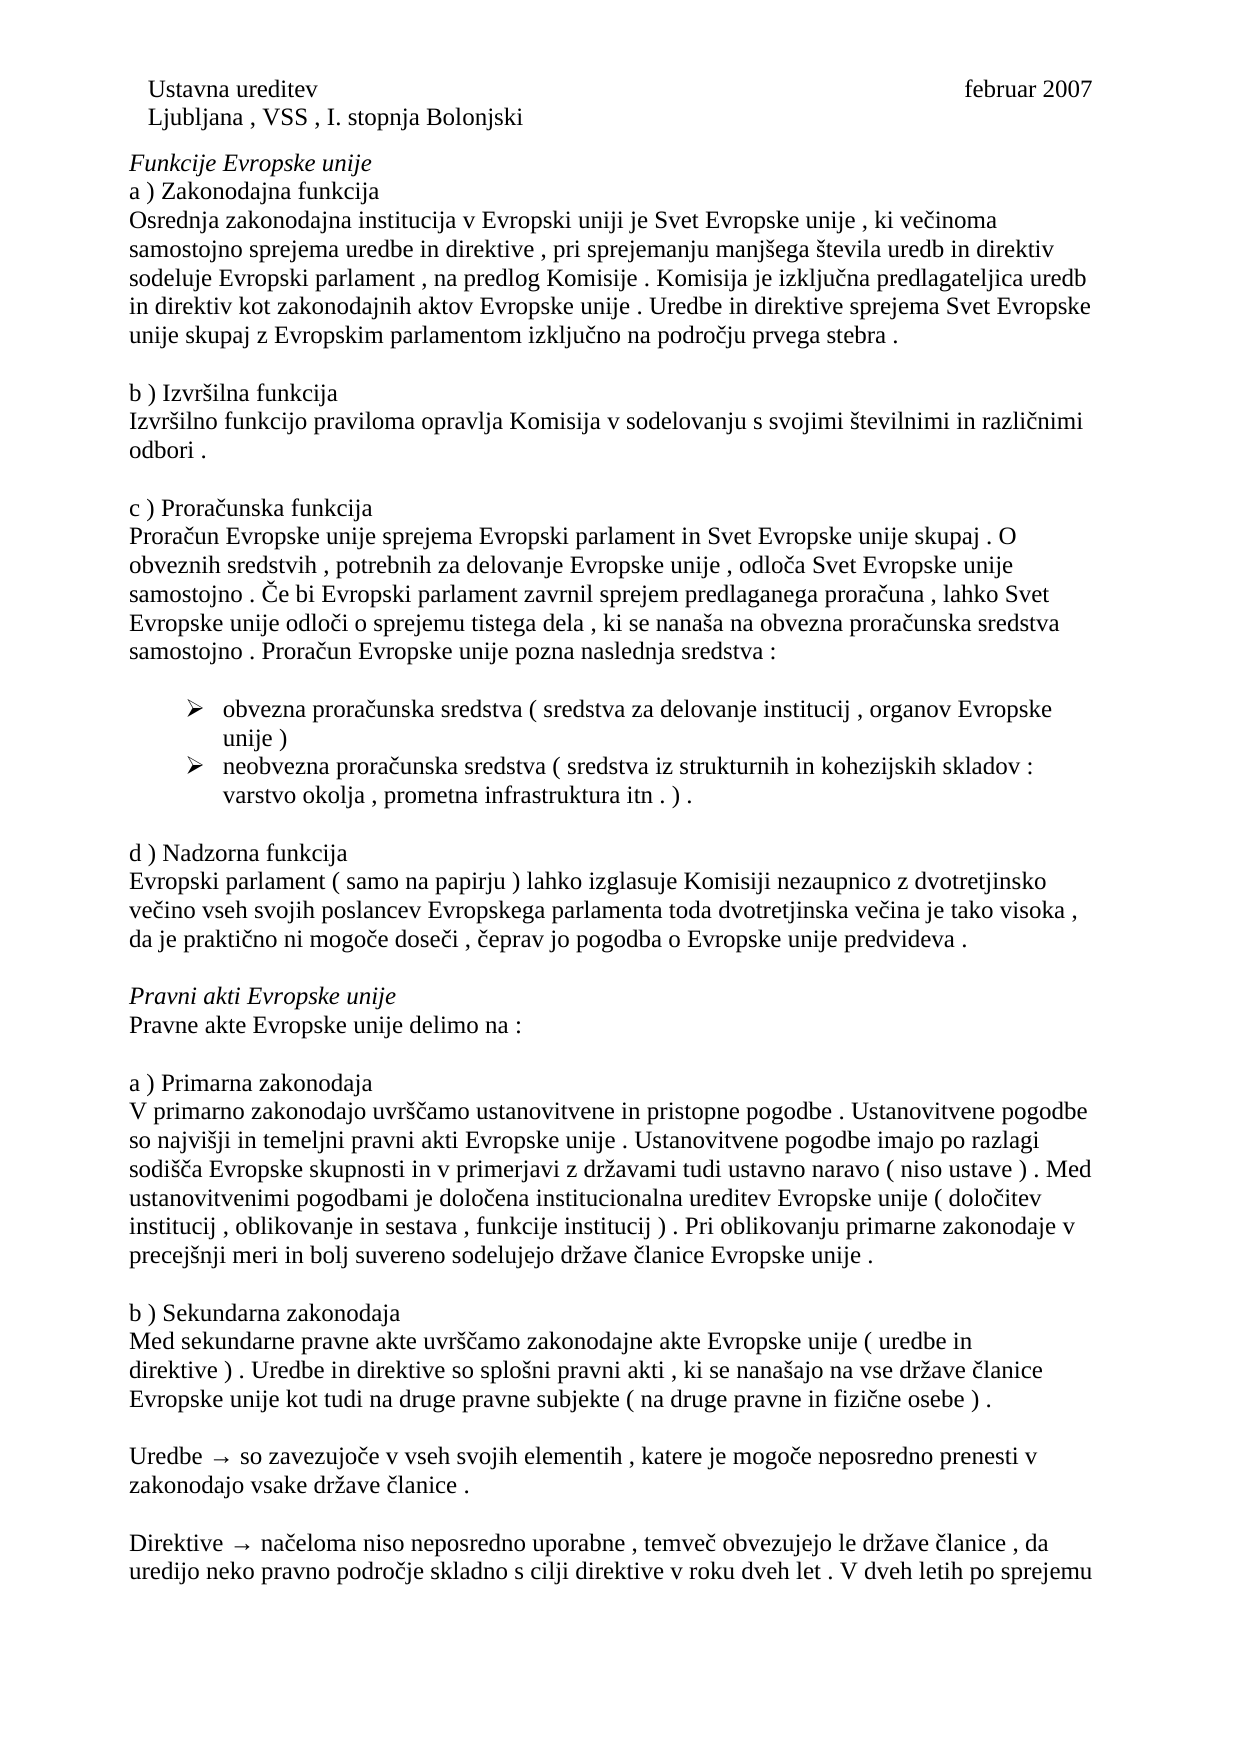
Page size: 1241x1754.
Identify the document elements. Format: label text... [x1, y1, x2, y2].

text b ) Sekundarna zakonodaja [129, 1298, 1093, 1326]
text Funkcije Evropske unije [129, 148, 1093, 176]
text Pravne akte Evropske unije delimo na : [129, 1010, 1093, 1039]
list neobvezna proračunska sredstva ( sredstva iz strukturnih in kohezijskih skladov : varstvo okolja , prometna infrastruktura itn . ) . [185, 751, 1093, 809]
text V primarno zakonodajo uvrščamo ustanovitvene in pristopne pogodbe . Ustanovitvene pogodbe so najvišji in temeljni pravni akti Evropske unije . Ustanovitvene pogodbe imajo po razlagi sodišča Evropske skupnosti in v primerjavi z državami tudi ustavno naravo ( niso ustave ) . Med ustanovitvenimi pogodbami je določena institucionalna ureditev Evropske unije ( določitev institucij , oblikovanje in sestava , funkcije institucij ) . Pri oblikovanju primarne zakonodaje v precejšnji meri in bolj suvereno sodelujejo države članice Evropske unije . [129, 1096, 1093, 1269]
text d ) Nadzorna funkcija [129, 838, 1093, 866]
text a ) Zakonodajna funkcija [129, 176, 1093, 205]
text b ) Izvršilna funkcija [129, 378, 1093, 406]
text Osrednja zakonodajna institucija v Evropski uniji je Svet Evropske unije , ki večinoma samostojno sprejema uredbe in direktive , pri sprejemanju manjšega števila uredb in direktiv sodeluje Evropski parlament , na predlog Komisije . Komisija je izključna predlagateljica uredb in direktiv kot zakonodajnih aktov Evropske unije . Uredbe in direktive sprejema Svet Evropske unije skupaj z Evropskim parlamentom izključno na področju prvega stebra . [129, 205, 1093, 349]
text Evropski parlament ( samo na papirju ) lahko izglasuje Komisiji nezaupnico z dvotretjinsko večino vseh svojih poslancev Evropskega parlamenta toda dvotretjinska večina je tako visoka , da je praktično ni mogoče doseči , čeprav jo pogodba o Evropske unije predvideva . [129, 866, 1093, 953]
list obvezna proračunska sredstva ( sredstva za delovanje institucij , organov Evropske unije ) [185, 694, 1093, 751]
text Uredbe → so zavezujoče v vseh svojih elementih , katere je mogoče neposredno prenesti v zakonodajo vsake države članice . [129, 1441, 1093, 1499]
text Med sekundarne pravne akte uvrščamo zakonodajne akte Evropske unije ( uredbe in direktive ) . Uredbe in direktive so splošni pravni akti , ki se nanašajo na vse države članice Evropske unije kot tudi na druge pravne subjekte ( na druge pravne in fizične osebe ) . [129, 1326, 1093, 1413]
text a ) Primarna zakonodaja [129, 1068, 1093, 1096]
text Proračun Evropske unije sprejema Evropski parlament in Svet Evropske unije skupaj . O obveznih sredstvih , potrebnih za delovanje Evropske unije , odloča Svet Evropske unije samostojno . Če bi Evropski parlament zavrnil sprejem predlaganega proračuna , lahko Svet Evropske unije odloči o sprejemu tistega dela , ki se nanaša na obvezna proračunska sredstva samostojno . Proračun Evropske unije pozna naslednja sredstva : [129, 521, 1093, 665]
text c ) Proračunska funkcija [129, 493, 1093, 521]
text Direktive → načeloma niso neposredno uporabne , temveč obvezujejo le države članice , da uredijo neko pravno področje skladno s cilji direktive v roku dveh let . V dveh letih po sprejemu [129, 1528, 1093, 1585]
text Pravni akti Evropske unije [129, 981, 1093, 1010]
text Izvršilno funkcijo praviloma opravlja Komisija v sodelovanju s svojimi številnimi in različnimi odbori . [129, 406, 1093, 464]
